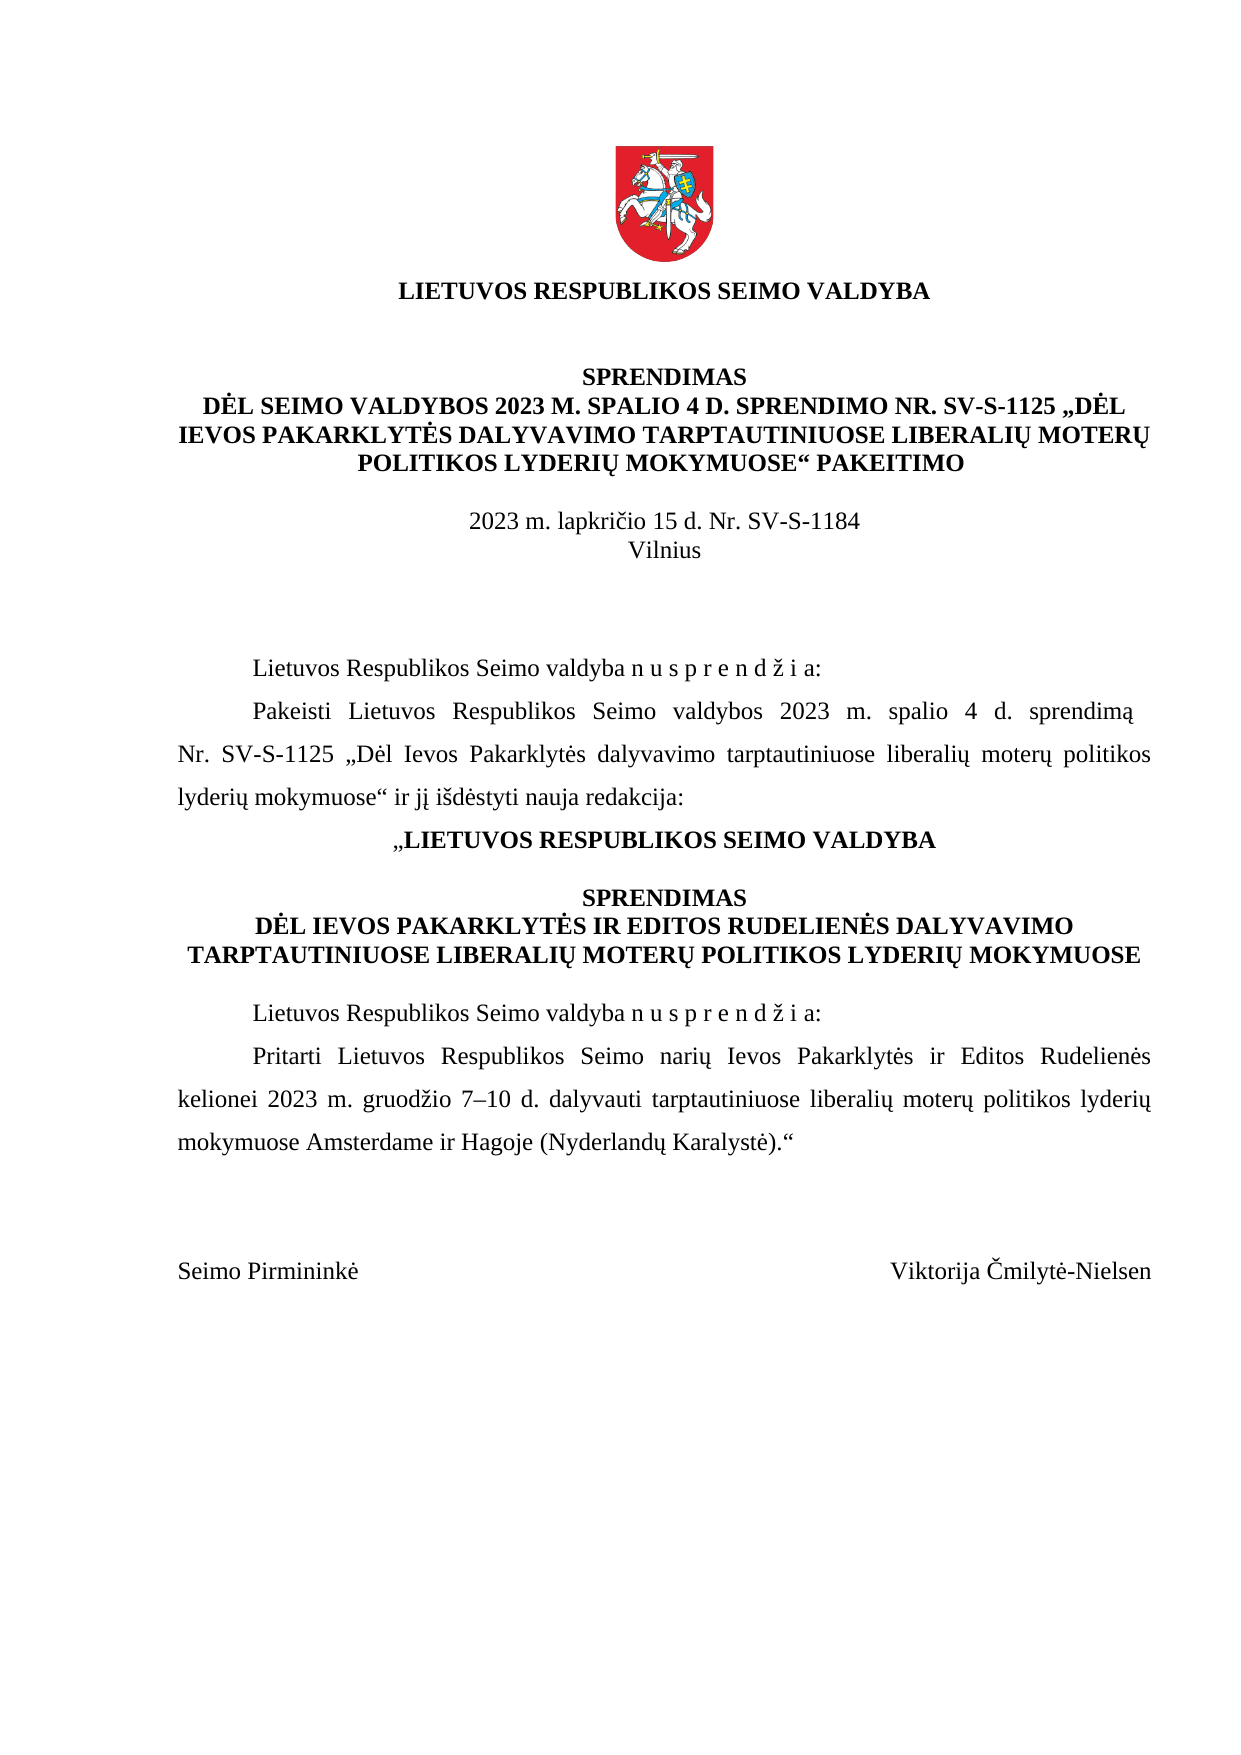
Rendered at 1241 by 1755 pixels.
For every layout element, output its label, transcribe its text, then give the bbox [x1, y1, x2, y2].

text Vilnius [177, 535, 1152, 563]
text Pritarti Lietuvos Respublikos Seimo narių Ievos Pakarklytės ir Editos Rudelienės kelionei 2023 m. gruodžio 7–10 d. dalyvauti tarptautiniuose liberalių moterų politikos lyderių mokymuose Amsterdame ir Hagoje (Nyderlandų Karalystė).“ [177, 1041, 1152, 1156]
text Seimo Pirmininkė Viktorija Čmilytė-Nielsen [177, 1256, 1152, 1285]
text „LIETUVOS RESPUBLIKOS SEIMO VALDYBA [177, 825, 1152, 854]
text DĖL SEIMO VALDYBOS 2023 M. SPALIO 4 D. SPRENDIMO NR. SV-S-1125 „DĖL IEVOS PAKARKLYTĖS DALYVAVIMO TARPTAUTINIUOSE LIBERALIŲ MOTERŲ POLITIKOS LYDERIŲ MOKYMUOSE“ PAKEITIMO [177, 391, 1152, 477]
text Pakeisti Lietuvos Respublikos Seimo valdybos 2023 m. spalio 4 d. sprendimą Nr. SV-S-1125 „Dėl Ievos Pakarklytės dalyvavimo tarptautiniuose liberalių moterų politikos lyderių mokymuose“ ir jį išdėstyti nauja redakcija: [177, 696, 1152, 811]
text 2023 m. lapkričio 15 d. Nr. SV-S-1184 [177, 506, 1152, 535]
text LIETUVOS RESPUBLIKOS SEIMO VALDYBA [177, 276, 1152, 305]
text DĖL IEVOS PAKARKLYTĖS IR EDITOS RUDELIENĖS DALYVAVIMO TARPTAUTINIUOSE LIBERALIŲ MOTERŲ POLITIKOS LYDERIŲ MOKYMUOSE [177, 911, 1152, 969]
text Lietuvos Respublikos Seimo valdyba nusprendžia: [177, 653, 1152, 681]
text Lietuvos Respublikos Seimo valdyba nusprendžia: [177, 998, 1152, 1026]
text SPRENDIMAS [177, 362, 1152, 391]
text SPRENDIMAS [177, 883, 1152, 911]
